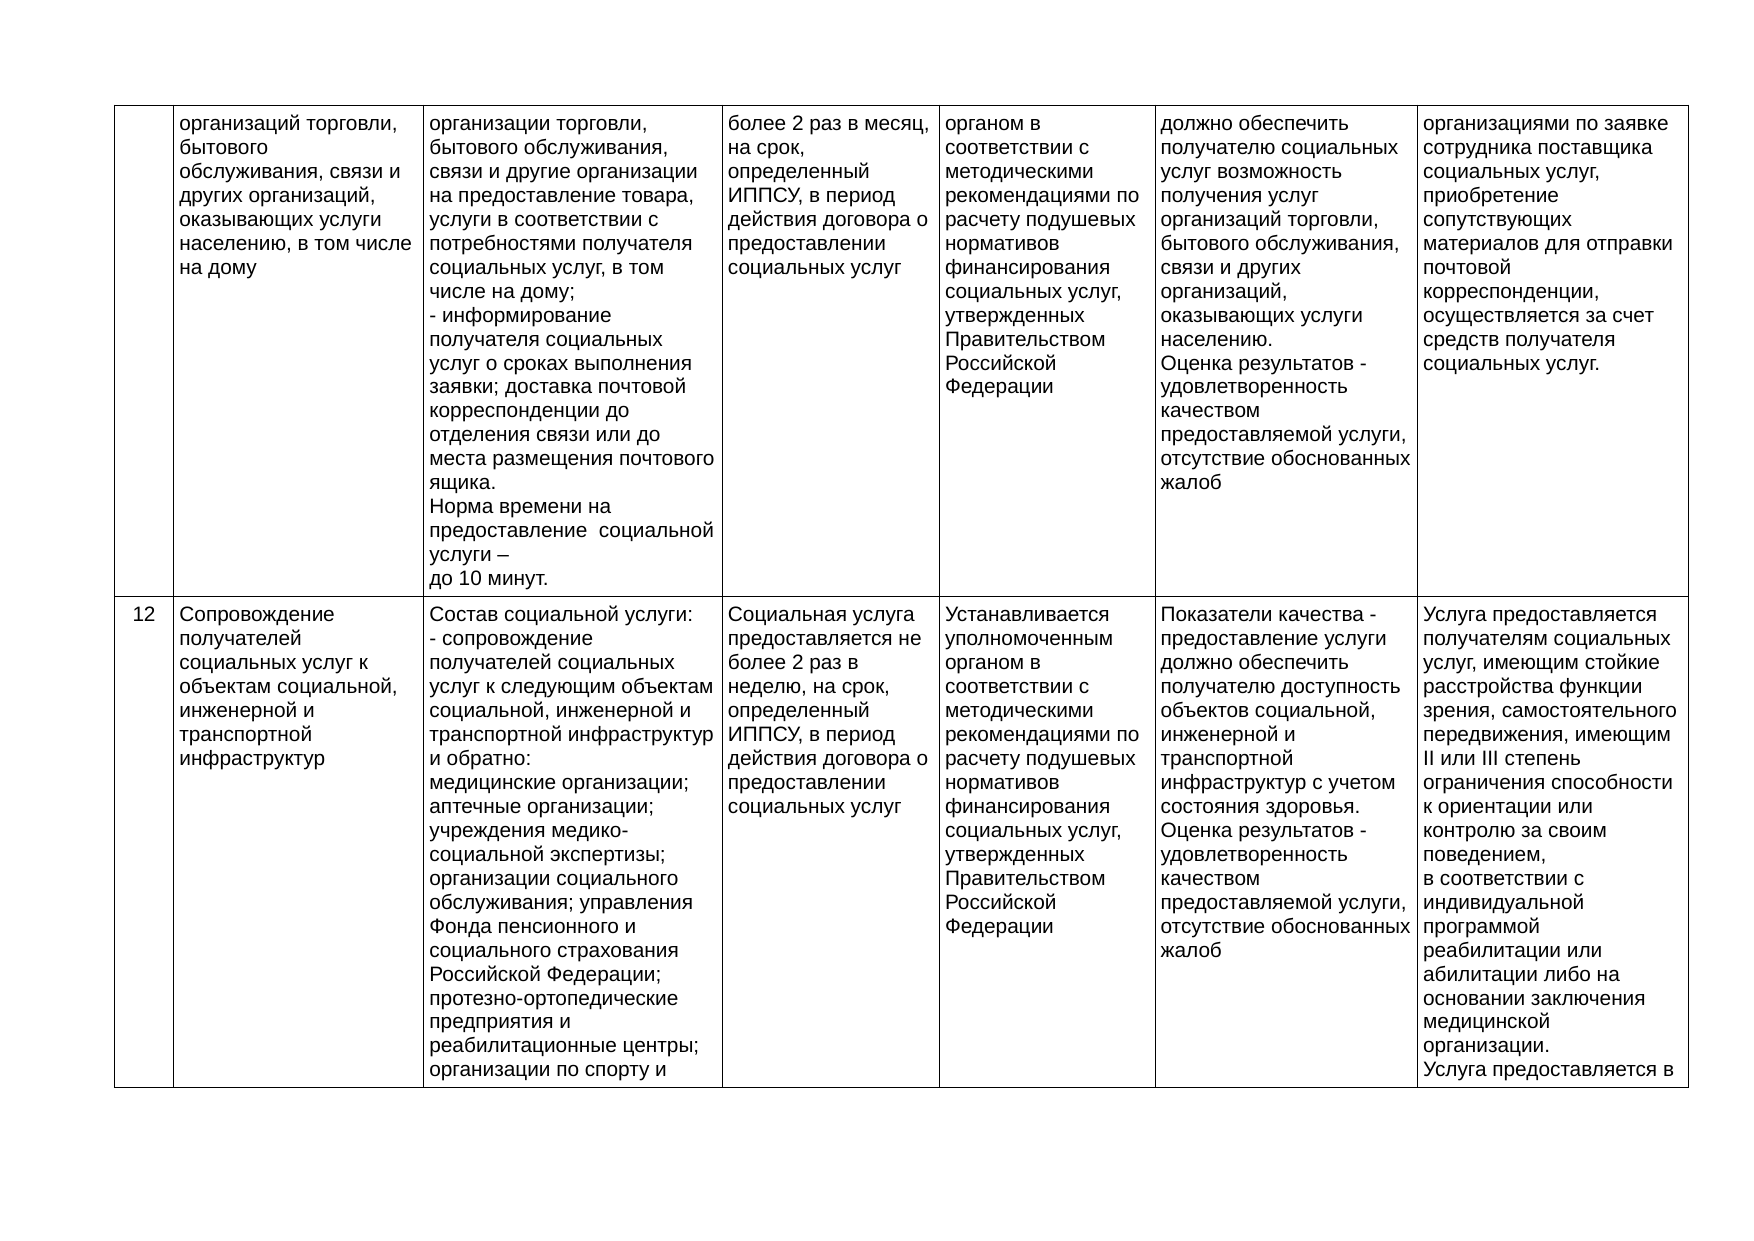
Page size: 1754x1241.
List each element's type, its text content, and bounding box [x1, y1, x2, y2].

table_cell организаций торговли, бытового обслуживания, связи и других организаций, оказывающих услуги населению, в том числе на дому [174, 106, 423, 596]
table_cell Социальная услуга предоставляется не более 2 раз в неделю, на срок, определенный ИППСУ, в период действия договора о предоставлении социальных услуг [723, 597, 939, 1087]
table_cell организации торговли, бытового обслуживания, связи и другие организации на предоставление товара, услуги в соответствии с потребностями получателя социальных услуг, в том числе на дому; - информирование получателя социальных услуг о сроках выполнения заявки; доставка почтовой корреспонденции до отделения связи или до места размещения почтового ящика. Норма времени на предоставление социальной услуги – до 10 минут. [424, 106, 722, 596]
table_cell должно обеспечить получателю социальных услуг возможность получения услуг организаций торговли, бытового обслуживания, связи и других организаций, оказывающих услуги населению. Оценка результатов - удовлетворенность качеством предоставляемой услуги, отсутствие обоснованных жалоб [1156, 106, 1417, 596]
table_cell [115, 106, 173, 596]
table_cell организациями по заявке сотрудника поставщика социальных услуг, приобретение сопутствующих материалов для отправки почтовой корреспонденции, осуществляется за счет средств получателя социальных услуг. [1418, 106, 1688, 596]
table_cell Состав социальной услуги: - сопровождение получателей социальных услуг к следующим объектам социальной, инженерной и транспортной инфраструктур и обратно: медицинские организации; аптечные организации; учреждения медико-социальной экспертизы; организации социального обслуживания; управления Фонда пенсионного и социального страхования Российской Федерации; протезно-ортопедические предприятия и реабилитационные центры; организации по спорту и [424, 597, 722, 1087]
table_cell Сопровождение получателей социальных услуг к объектам социальной, инженерной и транспортной инфраструктур [174, 597, 423, 1087]
table_cell Показатели качества - предоставление услуги должно обеспечить получателю доступность объектов социальной, инженерной и транспортной инфраструктур с учетом состояния здоровья. Оценка результатов - удовлетворенность качеством предоставляемой услуги, отсутствие обоснованных жалоб [1156, 597, 1417, 1087]
table_cell Устанавливается уполномоченным органом в соответствии с методическими рекомендациями по расчету подушевых нормативов финансирования социальных услуг, утвержденных Правительством Российской Федерации [940, 597, 1155, 1087]
table_cell 12 [115, 597, 173, 1087]
table_cell Услуга предоставляется получателям социальных услуг, имеющим стойкие расстройства функции зрения, самостоятельного передвижения, имеющим II или III степень ограничения способности к ориентации или контролю за своим поведением, в соответствии с индивидуальной программой реабилитации или абилитации либо на основании заключения медицинской организации. Услуга предоставляется в [1418, 597, 1688, 1087]
table_cell органом в соответствии с методическими рекомендациями по расчету подушевых нормативов финансирования социальных услуг, утвержденных Правительством Российской Федерации [940, 106, 1155, 596]
table_cell более 2 раз в месяц, на срок, определенный ИППСУ, в период действия договора о предоставлении социальных услуг [723, 106, 939, 596]
